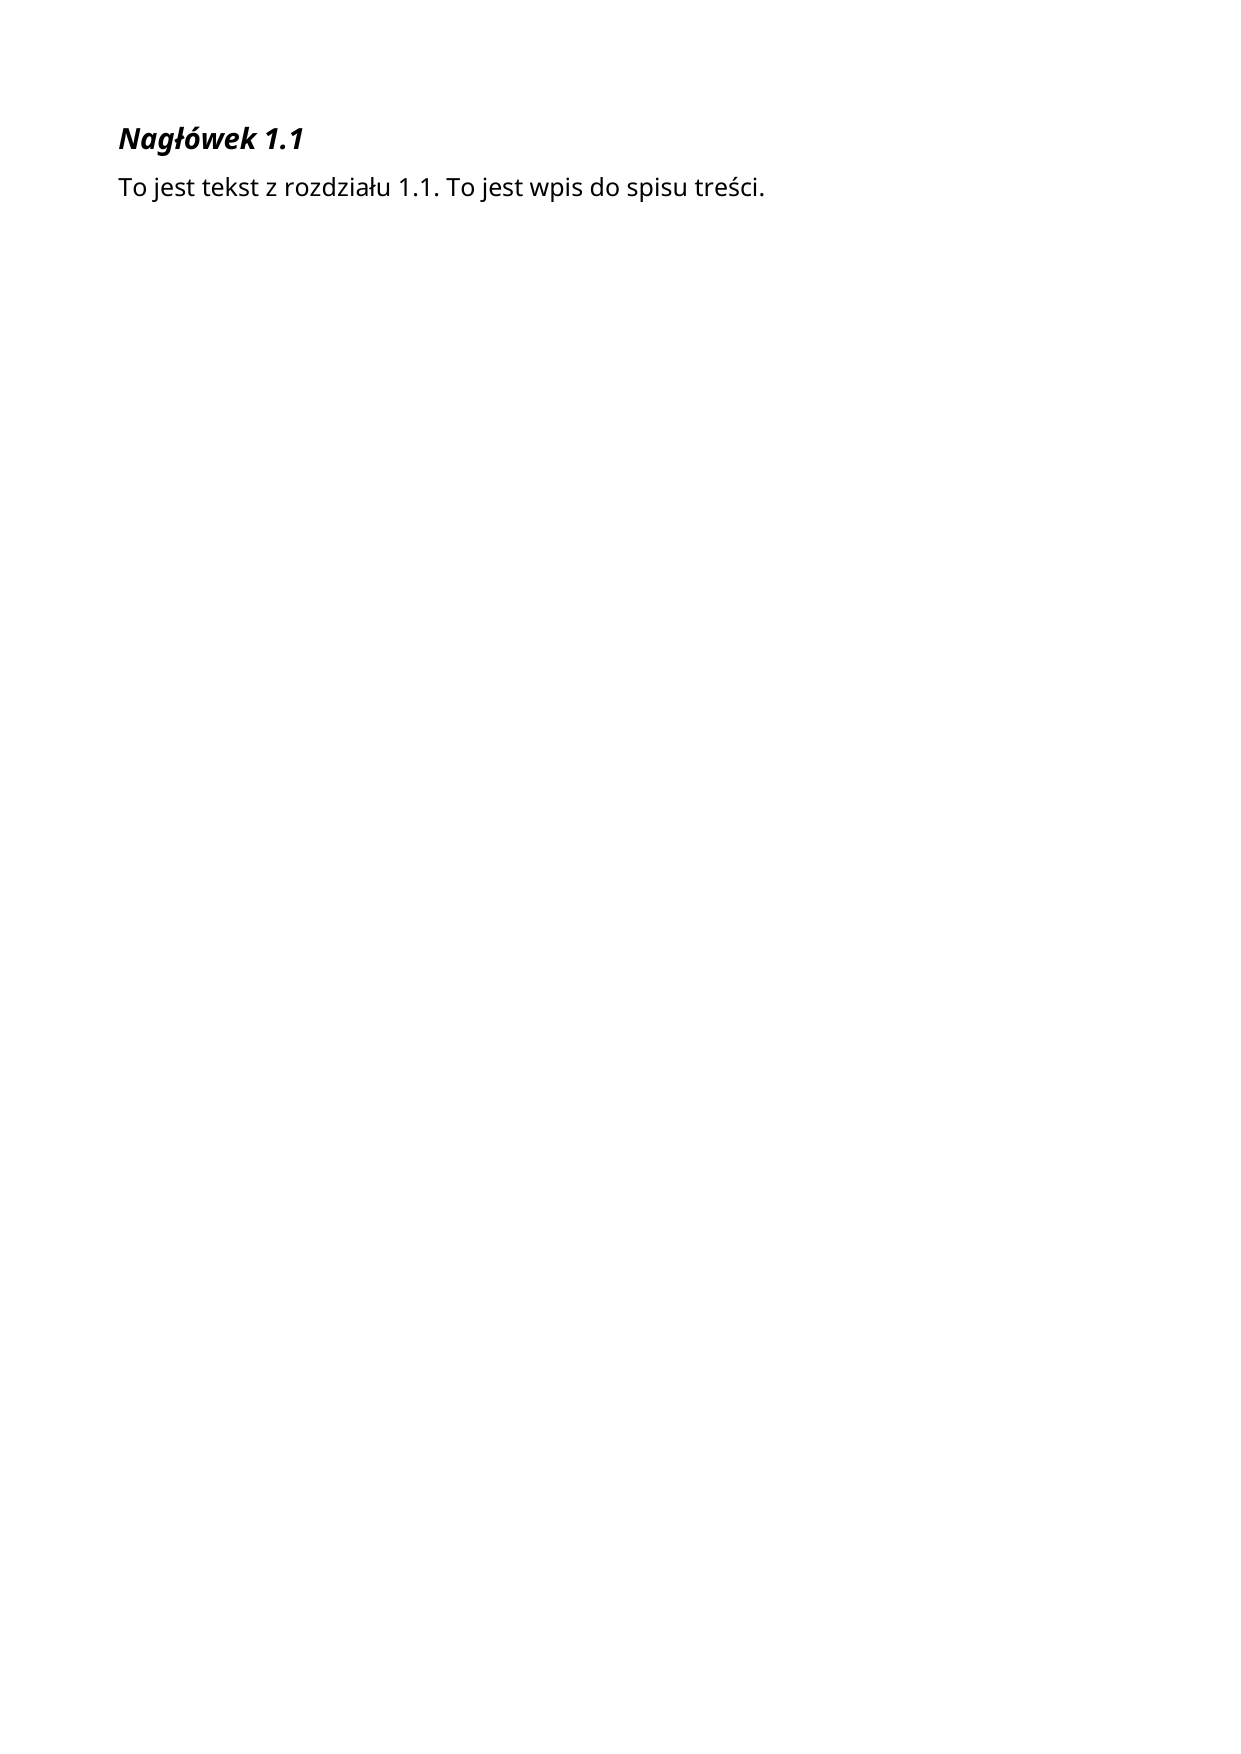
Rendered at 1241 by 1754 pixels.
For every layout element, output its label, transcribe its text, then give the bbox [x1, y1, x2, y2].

text To jest tekst z rozdziału 1.1. To jest wpis do spisu treści. [118, 170, 1122, 238]
subtitle Nagłówek 1.1 [118, 118, 1122, 158]
